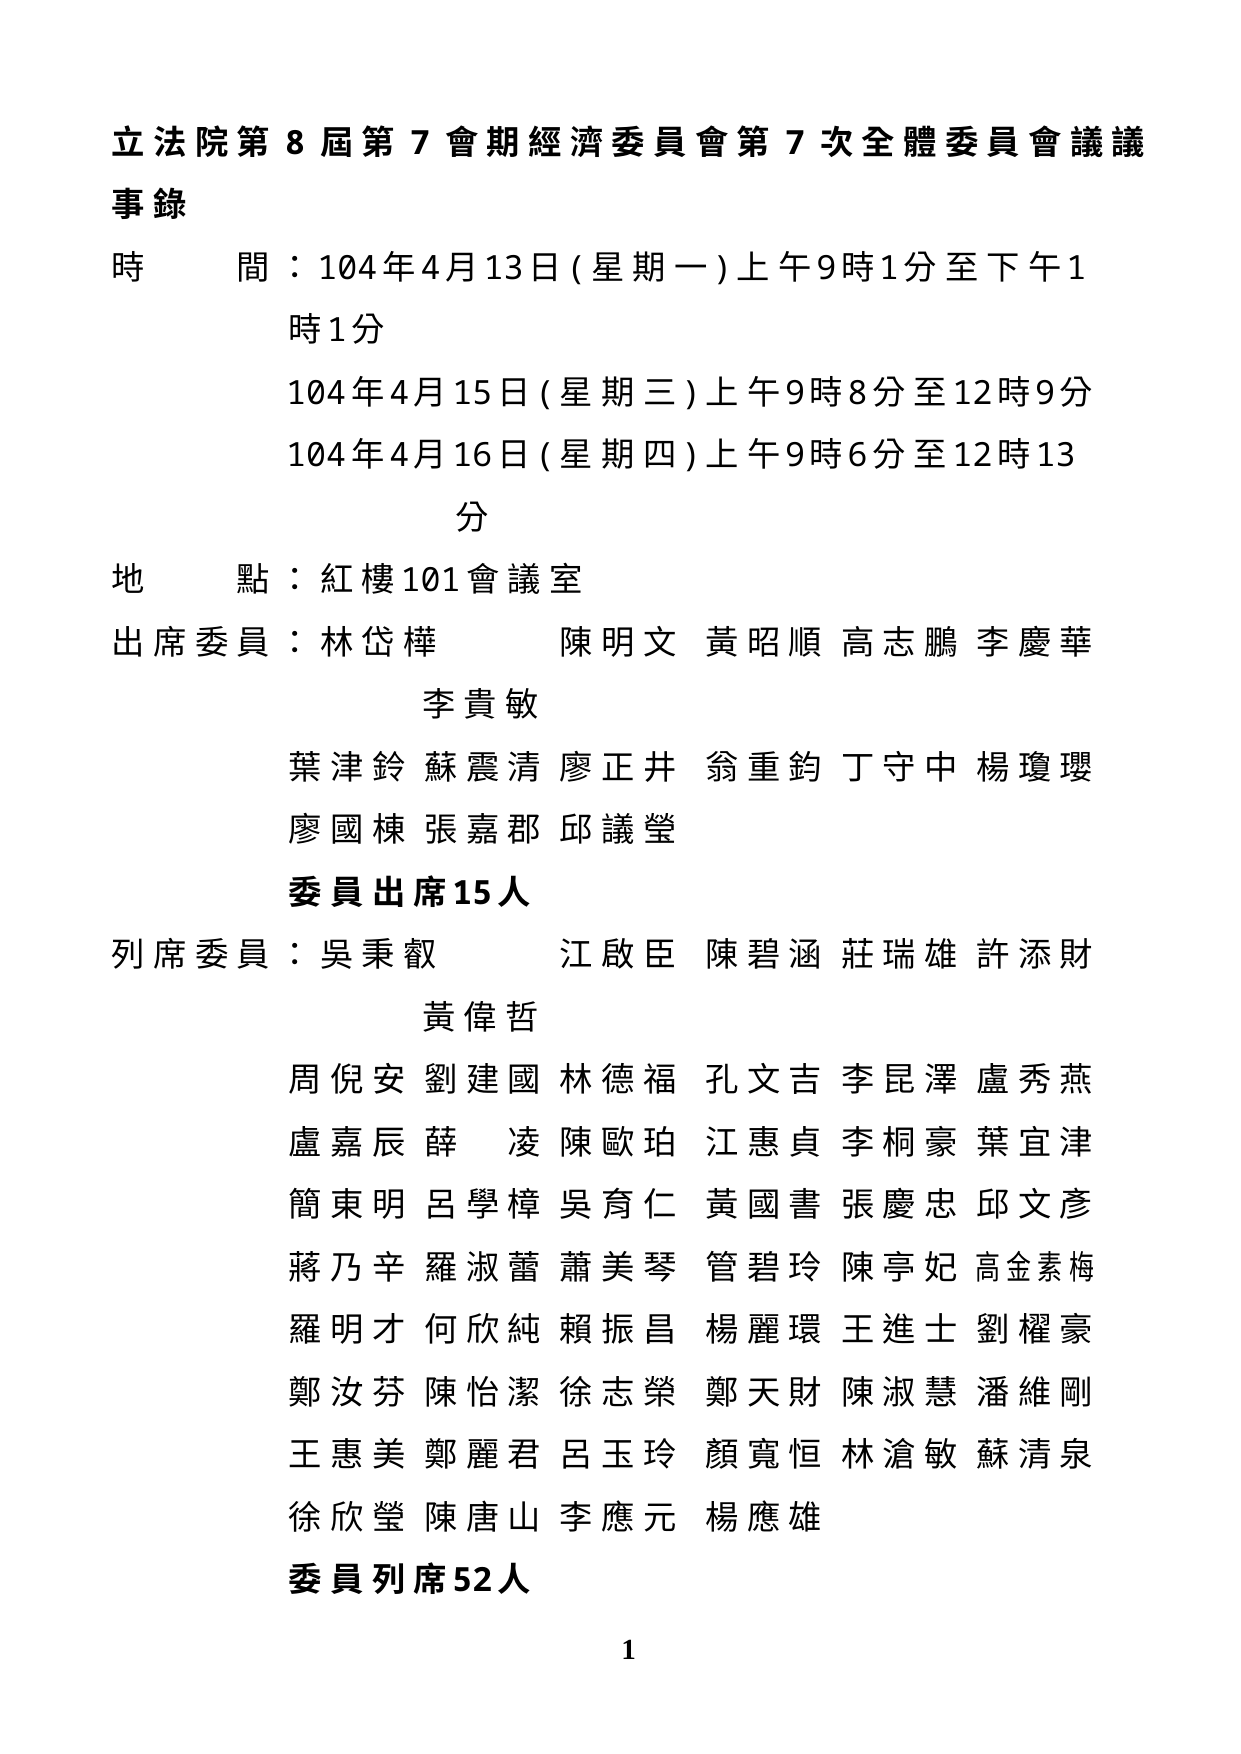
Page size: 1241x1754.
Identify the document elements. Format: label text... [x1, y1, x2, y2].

text 時 間：104年4月13日(星期一)上午9時1分至下午1時1分 [107, 223, 1120, 348]
text 104年4月16日(星期四)上午9時6分至12時13分 [278, 411, 1105, 536]
text 立法院第8屆第7會期經濟委員會第7次全體委員會議議事錄 [107, 98, 1149, 223]
text 出席委員：林岱樺 陳明文 黃昭順 高志鵬 李慶華 李貴敏 葉津鈴 蘇震清 廖正井 翁重鈞 丁守中 楊瓊瓔 廖國棟 張嘉郡 邱議瑩 委員出席15人 [107, 598, 1114, 911]
text 地 點：紅樓101會議室 [107, 536, 1149, 598]
text 104年4月15日(星期三)上午9時8分至12時9分 [278, 348, 1105, 411]
text 列席委員：吳秉叡 江啟臣 陳碧涵 莊瑞雄 許添財 黃偉哲 周倪安 劉建國 林德福 孔文吉 李昆澤 盧秀燕 盧嘉辰 薛 凌 陳歐珀 江惠貞 李桐豪 葉宜津 簡東明 呂學樟 吳育仁 黃國書 張慶忠 邱文彥 蔣乃辛 羅淑蕾 蕭美琴 管碧玲 陳亭妃 高金素梅 羅明才 何欣純 賴振昌 楊麗環 王進士 劉櫂豪 鄭汝芬 陳怡潔 徐志榮 鄭天財 陳淑慧 潘維剛 王惠美 鄭麗君 呂玉玲 顏寬恒 林滄敏 蘇清泉 徐欣瑩 陳唐山 李應元 楊應雄 委員列席52人 [107, 911, 1114, 1598]
